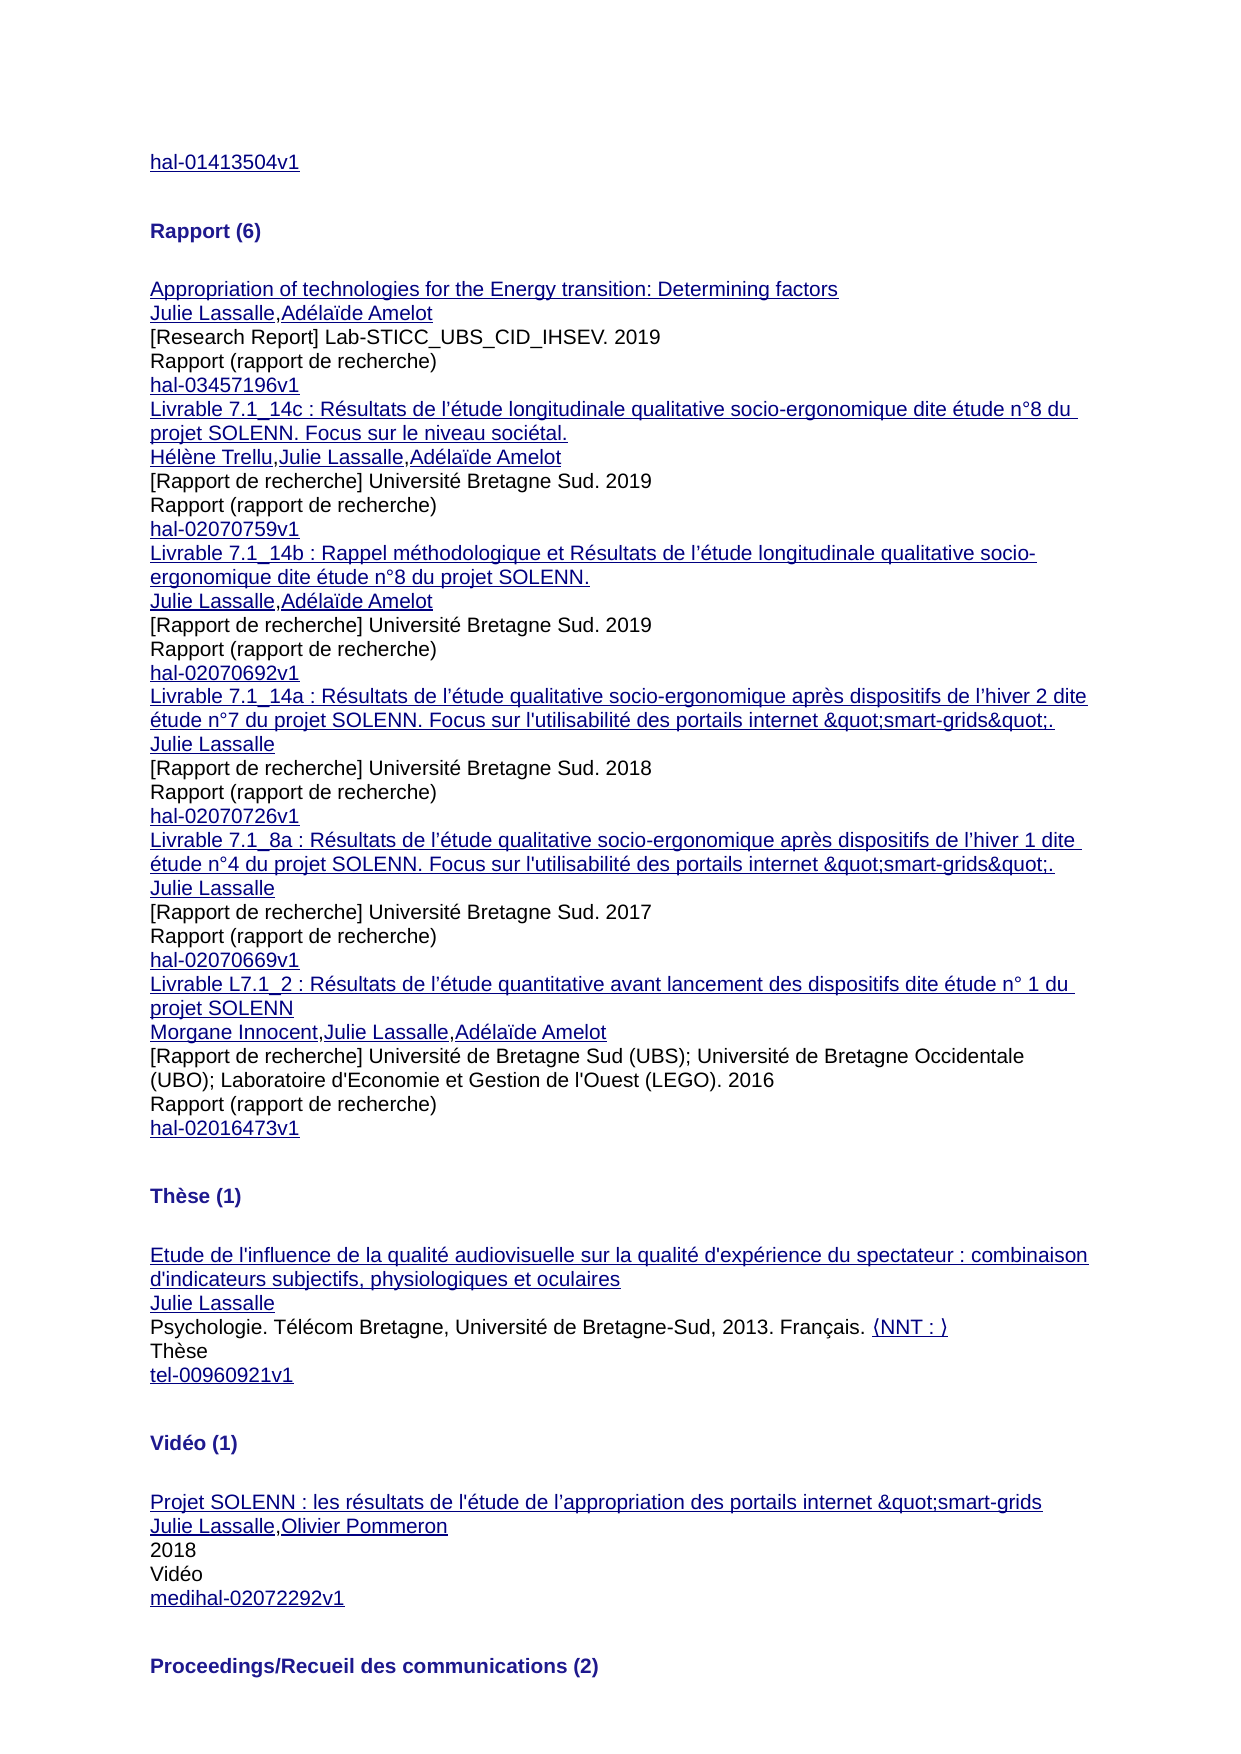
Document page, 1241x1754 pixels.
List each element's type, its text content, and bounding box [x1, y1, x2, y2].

table_header Etude de l'influence de la qualité audiovisuelle sur la qualité d'expérience du spectateur : combinaison d'indicateurs subjectifs, physiologiques et oculaires Julie Lassalle Psychologie. Télécom Bretagne, Université de Bretagne-Sud, 2013. Français. ⟨NNT : ⟩ Thèse tel-00960921v1 [150, 1243, 1090, 1386]
subtitle Proceedings/Recueil des communications (2) [150, 1654, 1090, 1678]
subtitle Vidéo (1) [150, 1431, 1090, 1455]
table_cell Livrable 7.1_8a : Résultats de l’étude qualitative socio-ergonomique après dispositifs de l’hiver 1 dite étude n°4 du projet SOLENN. Focus sur l'utilisabilité des portails internet &quot;smart-grids&quot;. Julie Lassalle [Rapport de recherche] Université Bretagne Sud. 2017 Rapport (rapport de recherche) hal-02070669v1 [150, 828, 1090, 972]
subtitle Rapport (6) [150, 219, 1090, 243]
table_cell Livrable L7.1_2 : Résultats de l’étude quantitative avant lancement des dispositifs dite étude n° 1 du projet SOLENN Morgane Innocent,Julie Lassalle,Adélaïde Amelot [Rapport de recherche] Université de Bretagne Sud (UBS); Université de Bretagne Occidentale (UBO); Laboratoire d'Economie et Gestion de l'Ouest (LEGO). 2016 Rapport (rapport de recherche) hal-02016473v1 [150, 972, 1090, 1139]
table_cell hal-01413504v1 [150, 150, 1090, 174]
subtitle Thèse (1) [150, 1184, 1090, 1208]
table_header Projet SOLENN : les résultats de l'étude de l’appropriation des portails internet &quot;smart-grids Julie Lassalle,Olivier Pommeron 2018 Vidéo medihal-02072292v1 [150, 1490, 1090, 1609]
table_cell Livrable 7.1_14c : Résultats de l’étude longitudinale qualitative socio-ergonomique dite étude n°8 du projet SOLENN. Focus sur le niveau sociétal. Hélène Trellu,Julie Lassalle,Adélaïde Amelot [Rapport de recherche] Université Bretagne Sud. 2019 Rapport (rapport de recherche) hal-02070759v1 [150, 397, 1090, 541]
table_cell Livrable 7.1_14a : Résultats de l’étude qualitative socio-ergonomique après dispositifs de l’hiver 2 dite étude n°7 du projet SOLENN. Focus sur l'utilisabilité des portails internet &quot;smart-grids&quot;. Julie Lassalle [Rapport de recherche] Université Bretagne Sud. 2018 Rapport (rapport de recherche) hal-02070726v1 [150, 684, 1090, 828]
table_header Appropriation of technologies for the Energy transition: Determining factors Julie Lassalle,Adélaïde Amelot [Research Report] Lab-STICC_UBS_CID_IHSEV. 2019 Rapport (rapport de recherche) hal-03457196v1 [150, 277, 1090, 397]
table_cell Livrable 7.1_14b : Rappel méthodologique et Résultats de l’étude longitudinale qualitative socio-ergonomique dite étude n°8 du projet SOLENN. Julie Lassalle,Adélaïde Amelot [Rapport de recherche] Université Bretagne Sud. 2019 Rapport (rapport de recherche) hal-02070692v1 [150, 541, 1090, 684]
